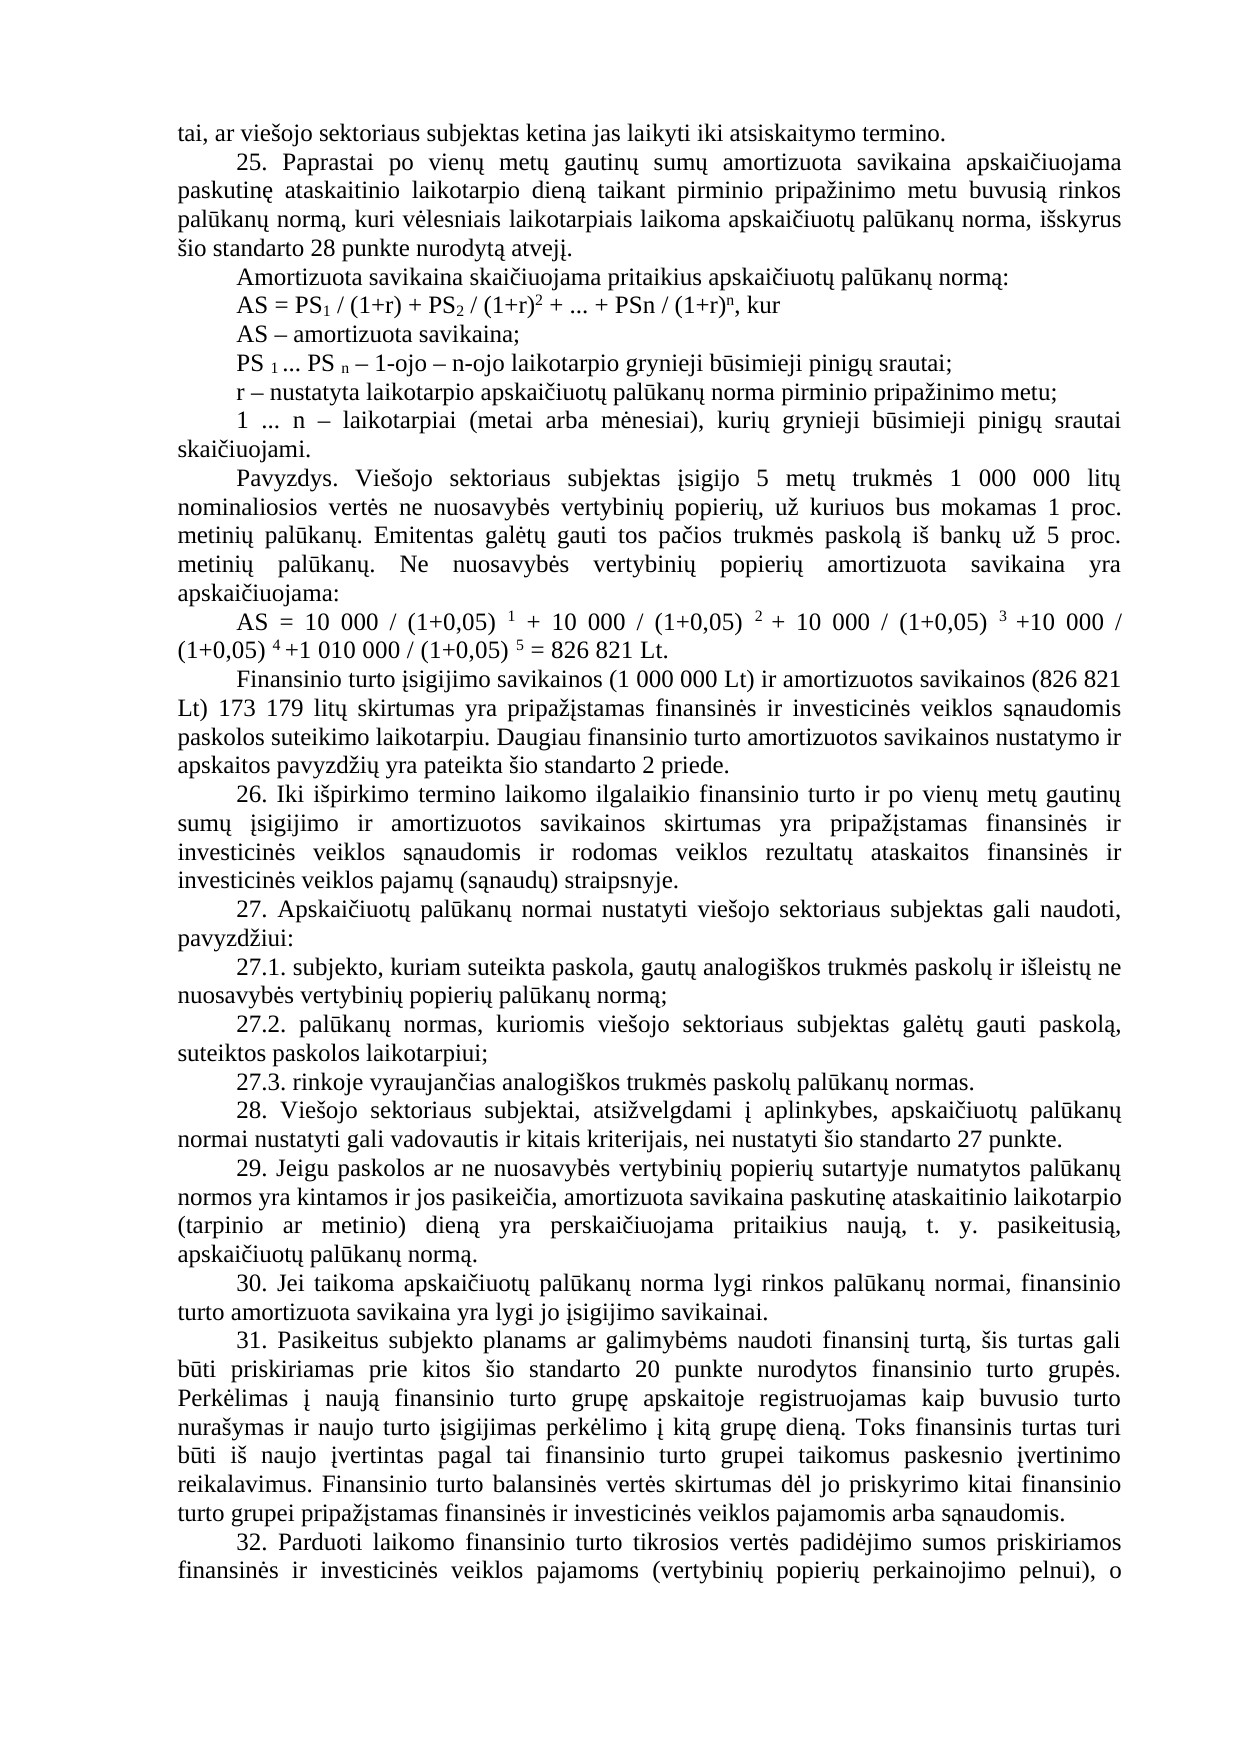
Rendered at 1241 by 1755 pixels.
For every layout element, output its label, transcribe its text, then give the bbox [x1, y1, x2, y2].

text 25. Paprastai po vienų metų gautinų sumų amortizuota savikaina apskaičiuojama paskutinę ataskaitinio laikotarpio dieną taikant pirminio pripažinimo metu buvusią rinkos palūkanų normą, kuri vėlesniais laikotarpiais laikoma apskaičiuotų palūkanų norma, išskyrus šio standarto 28 punkte nurodytą atvejį. [177, 147, 1122, 262]
text Amortizuota savikaina skaičiuojama pritaikius apskaičiuotų palūkanų normą: [177, 262, 1122, 291]
text 27.1. subjekto, kuriam suteikta paskola, gautų analogiškos trukmės paskolų ir išleistų ne nuosavybės vertybinių popierių palūkanų normą; [177, 952, 1122, 1009]
text 27. Apskaičiuotų palūkanų normai nustatyti viešojo sektoriaus subjektas gali naudoti, pavyzdžiui: [177, 894, 1122, 952]
text 26. Iki išpirkimo termino laikomo ilgalaikio finansinio turto ir po vienų metų gautinų sumų įsigijimo ir amortizuotos savikainos skirtumas yra pripažįstamas finansinės ir investicinės veiklos sąnaudomis ir rodomas veiklos rezultatų ataskaitos finansinės ir investicinės veiklos pajamų (sąnaudų) straipsnyje. [177, 779, 1122, 894]
text 28. Viešojo sektoriaus subjektai, atsižvelgdami į aplinkybes, apskaičiuotų palūkanų normai nustatyti gali vadovautis ir kitais kriterijais, nei nustatyti šio standarto 27 punkte. [177, 1096, 1122, 1153]
text AS = 10 000 / (1+0,05) 1 + 10 000 / (1+0,05) 2 + 10 000 / (1+0,05) 3 +10 000 / (1+0,05) 4 +1 010 000 / (1+0,05) 5 = 826 821 Lt. [177, 607, 1122, 664]
text tai, ar viešojo sektoriaus subjektas ketina jas laikyti iki atsiskaitymo termino. [177, 118, 1122, 147]
text 31. Pasikeitus subjekto planams ar galimybėms naudoti finansinį turtą, šis turtas gali būti priskiriamas prie kitos šio standarto 20 punkte nurodytos finansinio turto grupės. Perkėlimas į naują finansinio turto grupę apskaitoje registruojamas kaip buvusio turto nurašymas ir naujo turto įsigijimas perkėlimo į kitą grupę dieną. Toks finansinis turtas turi būti iš naujo įvertintas pagal tai finansinio turto grupei taikomus paskesnio įvertinimo reikalavimus. Finansinio turto balansinės vertės skirtumas dėl jo priskyrimo kitai finansinio turto grupei pripažįstamas finansinės ir investicinės veiklos pajamomis arba sąnaudomis. [177, 1326, 1122, 1527]
text 27.2. palūkanų normas, kuriomis viešojo sektoriaus subjektas galėtų gauti paskolą, suteiktos paskolos laikotarpiui; [177, 1009, 1122, 1067]
text Pavyzdys. Viešojo sektoriaus subjektas įsigijo 5 metų trukmės 1 000 000 litų nominaliosios vertės ne nuosavybės vertybinių popierių, už kuriuos bus mokamas 1 proc. metinių palūkanų. Emitentas galėtų gauti tos pačios trukmės paskolą iš bankų už 5 proc. metinių palūkanų. Ne nuosavybės vertybinių popierių amortizuota savikaina yra apskaičiuojama: [177, 463, 1122, 607]
text Finansinio turto įsigijimo savikainos (1 000 000 Lt) ir amortizuotos savikainos (826 821 Lt) 173 179 litų skirtumas yra pripažįstamas finansinės ir investicinės veiklos sąnaudomis paskolos suteikimo laikotarpiu. Daugiau finansinio turto amortizuotos savikainos nustatymo ir apskaitos pavyzdžių yra pateikta šio standarto 2 priede. [177, 664, 1122, 779]
text 1 ... n – laikotarpiai (metai arba mėnesiai), kurių grynieji būsimieji pinigų srautai skaičiuojami. [177, 406, 1122, 463]
text AS = PS1 / (1+r) + PS2 / (1+r)2 + ... + PSn / (1+r)n, kur [177, 291, 1122, 319]
text AS – amortizuota savikaina; [177, 319, 1122, 348]
text r – nustatyta laikotarpio apskaičiuotų palūkanų norma pirminio pripažinimo metu; [177, 377, 1122, 406]
text 27.3. rinkoje vyraujančias analogiškos trukmės paskolų palūkanų normas. [177, 1067, 1122, 1096]
text 30. Jei taikoma apskaičiuotų palūkanų norma lygi rinkos palūkanų normai, finansinio turto amortizuota savikaina yra lygi jo įsigijimo savikainai. [177, 1268, 1122, 1326]
text PS 1 ... PS n – 1-ojo – n-ojo laikotarpio grynieji būsimieji pinigų srautai; [177, 348, 1122, 377]
text 32. Parduoti laikomo finansinio turto tikrosios vertės padidėjimo sumos priskiriamos finansinės ir investicinės veiklos pajamoms (vertybinių popierių perkainojimo pelnui), o [177, 1527, 1122, 1584]
text 29. Jeigu paskolos ar ne nuosavybės vertybinių popierių sutartyje numatytos palūkanų normos yra kintamos ir jos pasikeičia, amortizuota savikaina paskutinę ataskaitinio laikotarpio (tarpinio ar metinio) dieną yra perskaičiuojama pritaikius naują, t. y. pasikeitusią, apskaičiuotų palūkanų normą. [177, 1153, 1122, 1268]
